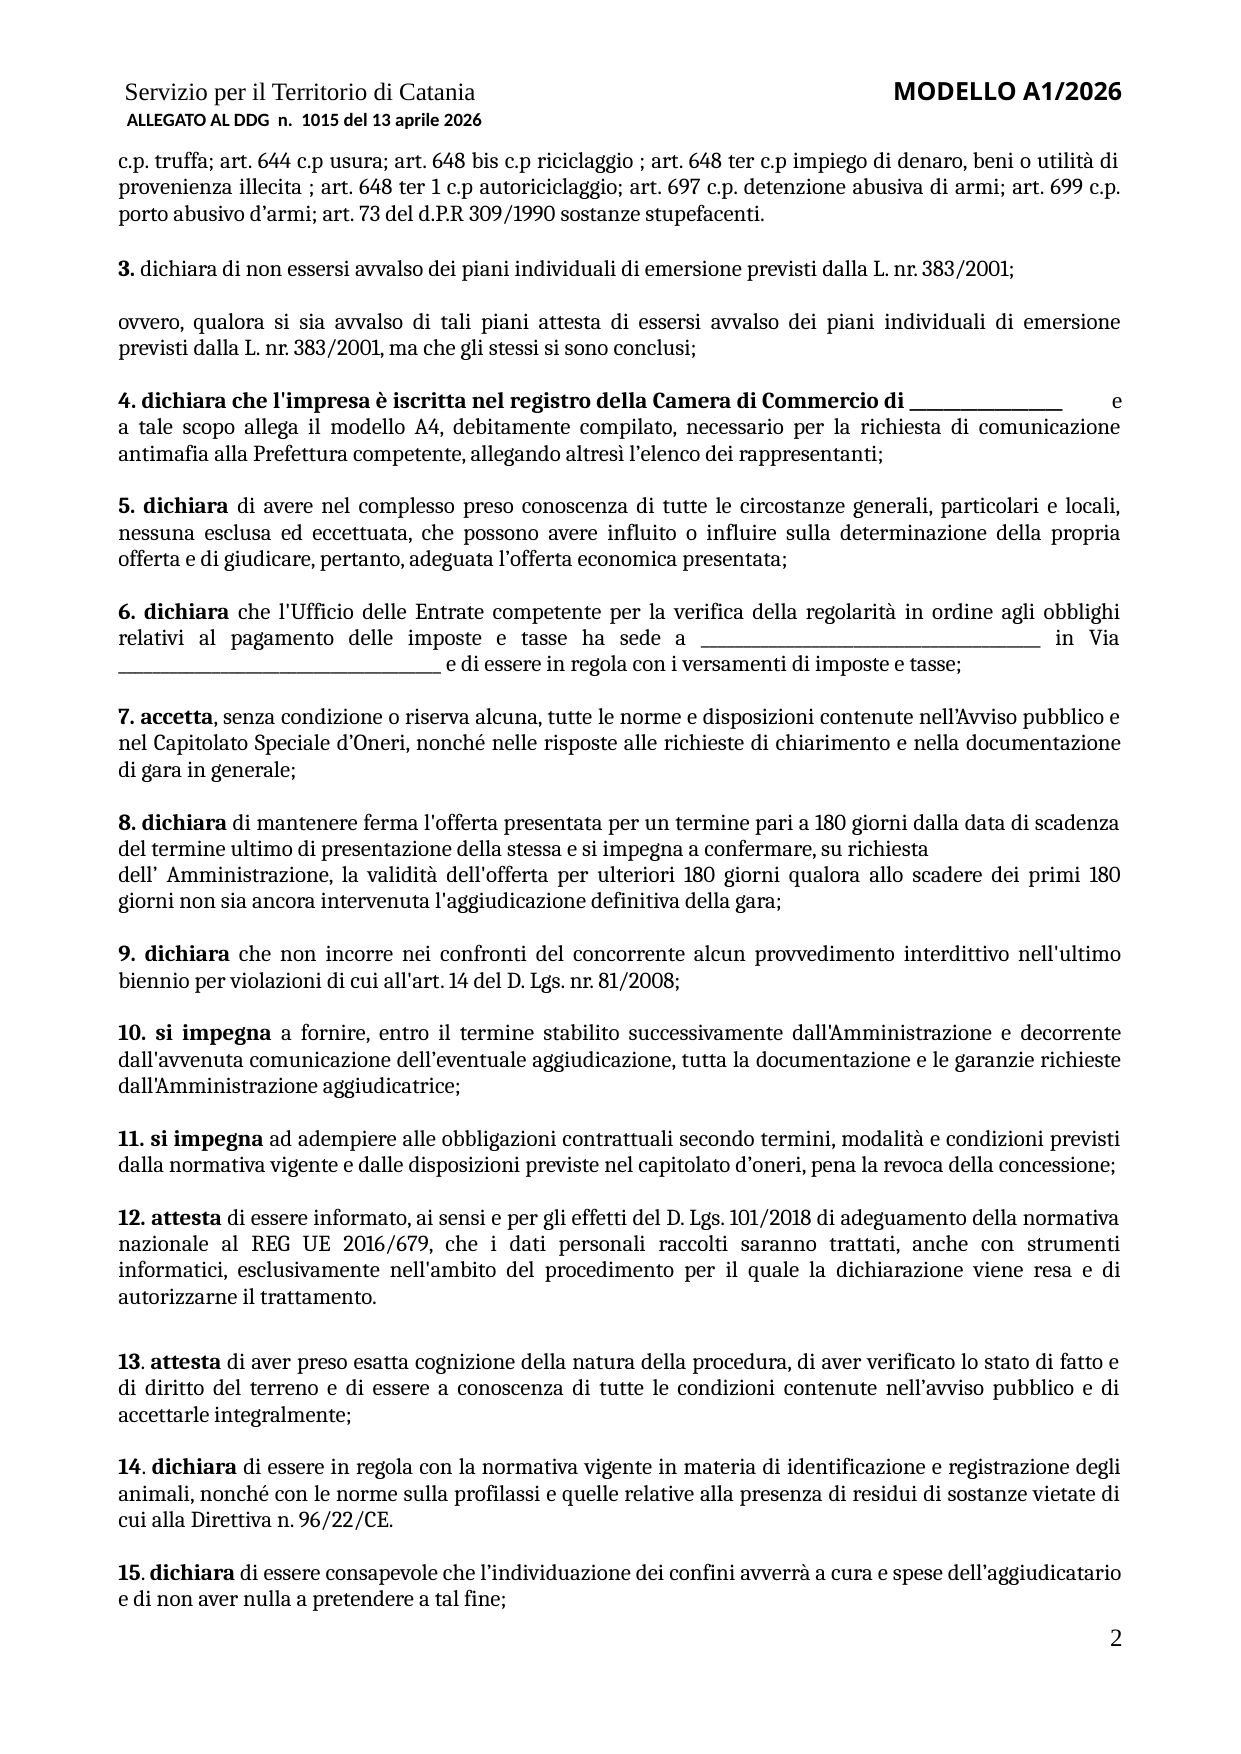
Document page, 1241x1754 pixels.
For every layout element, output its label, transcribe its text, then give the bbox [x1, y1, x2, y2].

text 13. attesta di aver preso esatta cognizione della natura della procedura, di aver verificato lo stato di fatto e di diritto del terreno e di essere a conoscenza di tutte le condizioni contenute nell’avviso pubblico e di accettarle integralmente; [118, 1349, 1122, 1428]
text 4. dichiara che l'impresa è iscritta nel registro della Camera di Commercio di __________________ e a tale scopo allega il modello A4, debitamente compilato, necessario per la richiesta di comunicazione antimafia alla Prefettura competente, allegando altresì l’elenco dei rappresentanti; [118, 388, 1122, 467]
text 3. dichiara di non essersi avvalso dei piani individuali di emersione previsti dalla L. nr. 383/2001; [118, 256, 1122, 282]
text 8. dichiara di mantenere ferma l'offerta presentata per un termine pari a 180 giorni dalla data di scadenza del termine ultimo di presentazione della stessa e si impegna a confermare, su richiesta [118, 809, 1122, 862]
text 11. si impegna ad adempiere alle obbligazioni contrattuali secondo termini, modalità e condizioni previsti dalla normativa vigente e dalle disposizioni previste nel capitolato d’oneri, pena la revoca della concessione; [118, 1126, 1122, 1178]
text 10. si impegna a fornire, entro il termine stabilito successivamente dall'Amministrazione e decorrente dall'avvenuta comunicazione dell’eventuale aggiudicazione, tutta la documentazione e le garanzie richieste dall'Amministrazione aggiudicatrice; [118, 1020, 1122, 1099]
text 9. dichiara che non incorre nei confronti del concorrente alcun provvedimento interdittivo nell'ultimo biennio per violazioni di cui all'art. 14 del D. Lgs. nr. 81/2008; [118, 941, 1122, 994]
text 7. accetta, senza condizione o riserva alcuna, tutte le norme e disposizioni contenute nell’Avviso pubblico e nel Capitolato Speciale d’Oneri, nonché nelle risposte alle richieste di chiarimento e nella documentazione di gara in generale; [118, 704, 1122, 783]
text 5. dichiara di avere nel complesso preso conoscenza di tutte le circostanze generali, particolari e locali, nessuna esclusa ed eccettuata, che possono avere influito o influire sulla determinazione della propria offerta e di giudicare, pertanto, adeguata l’offerta economica presentata; [118, 493, 1122, 572]
text 12. attesta di essere informato, ai sensi e per gli effetti del D. Lgs. 101/2018 di adeguamento della normativa nazionale al REG UE 2016/679, che i dati personali raccolti saranno trattati, anche con strumenti informatici, esclusivamente nell'ambito del procedimento per il quale la dichiarazione viene resa e di autorizzarne il trattamento. [118, 1204, 1122, 1310]
text ovvero, qualora si sia avvalso di tali piani attesta di essersi avvalso dei piani individuali di emersione previsti dalla L. nr. 383/2001, ma che gli stessi si sono conclusi; [118, 308, 1122, 361]
text 6. dichiara che l'Ufficio delle Entrate competente per la verifica della regolarità in ordine agli obblighi relativi al pagamento delle imposte e tasse ha sede a ________________________________________ in Via ______________________________________ e di essere in regola con i versamenti di imposte e tasse; [118, 598, 1122, 677]
text c.p. truffa; art. 644 c.p usura; art. 648 bis c.p riciclaggio ; art. 648 ter c.p impiego di denaro, beni o utilità di provenienza illecita ; art. 648 ter 1 c.p autoriciclaggio; art. 697 c.p. detenzione abusiva di armi; art. 699 c.p. porto abusivo d’armi; art. 73 del d.P.R 309/1990 sostanze stupefacenti. [118, 148, 1122, 227]
text 15. dichiara di essere consapevole che l’individuazione dei confini avverrà a cura e spese dell’aggiudicatario e di non aver nulla a pretendere a tal fine; [118, 1559, 1122, 1612]
text dell’ Amministrazione, la validità dell'offerta per ulteriori 180 giorni qualora allo scadere dei primi 180 giorni non sia ancora intervenuta l'aggiudicazione definitiva della gara; [118, 862, 1122, 915]
text 14. dichiara di essere in regola con la normativa vigente in materia di identificazione e registrazione degli animali, nonché con le norme sulla profilassi e quelle relative alla presenza di residui di sostanze vietate di cui alla Direttiva n. 96/22/CE. [118, 1454, 1122, 1533]
